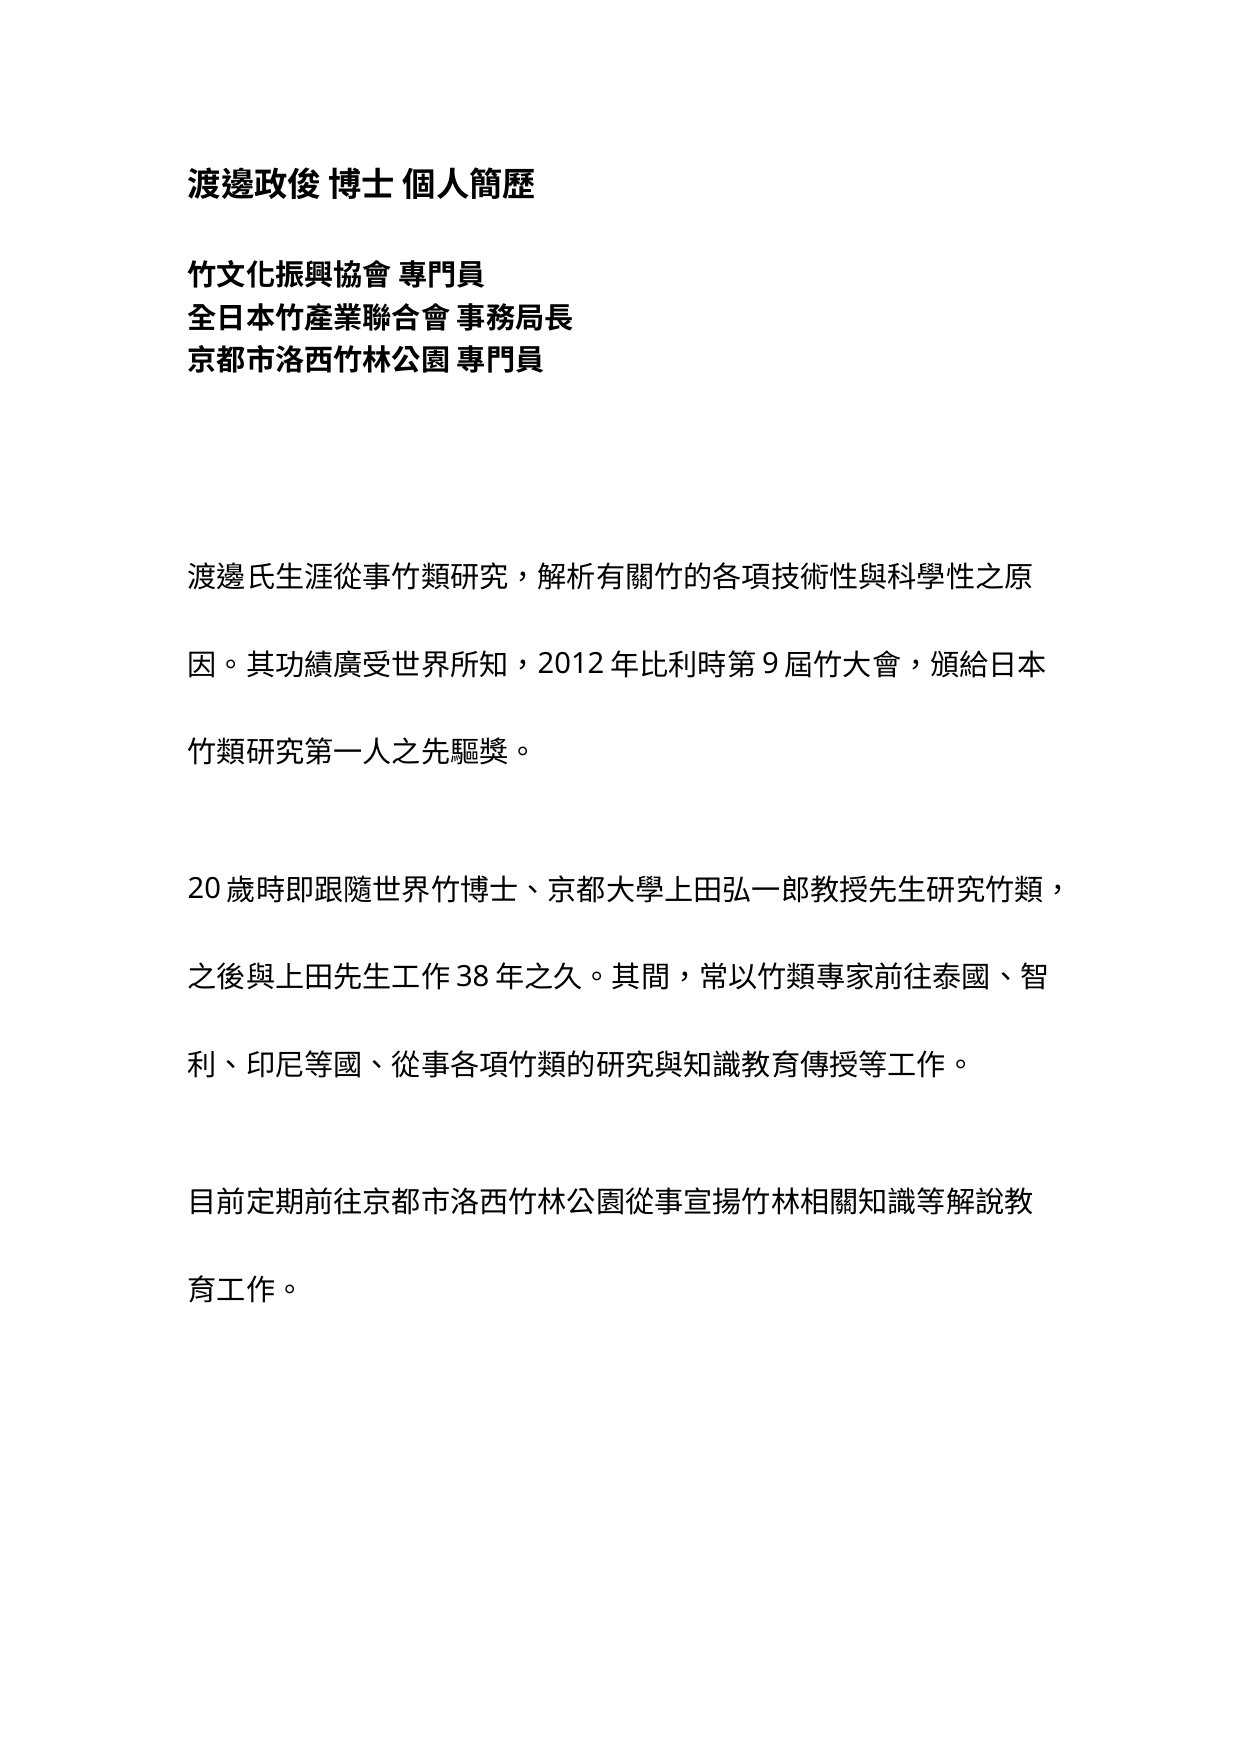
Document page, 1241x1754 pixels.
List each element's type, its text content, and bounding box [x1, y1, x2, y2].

text 全日本竹產業聯合會 事務局長 [187, 294, 1053, 336]
text 竹文化振興協會 專門員 [187, 252, 1053, 294]
text 渡邊氏生涯從事竹類研究，解析有關竹的各項技術性與科學性之原因。其功績廣受世界所知，2012年比利時第9屆竹大會，頒給日本竹類研究第一人之先驅獎。 [187, 533, 1053, 771]
text 渡邊政俊 博士 個人簡歷 [187, 158, 1053, 206]
text 京都市洛西竹林公園 專門員 [187, 336, 1053, 379]
text 20歲時即跟隨世界竹博士、京都大學上田弘一郎教授先生研究竹類，之後與上田先生工作38年之久。其間，常以竹類專家前往泰國、智利、印尼等國、從事各項竹類的研究與知識教育傳授等工作。 [187, 846, 1053, 1083]
text 目前定期前往京都市洛西竹林公園從事宣揚竹林相關知識等解說教育工作。 [187, 1158, 1053, 1308]
